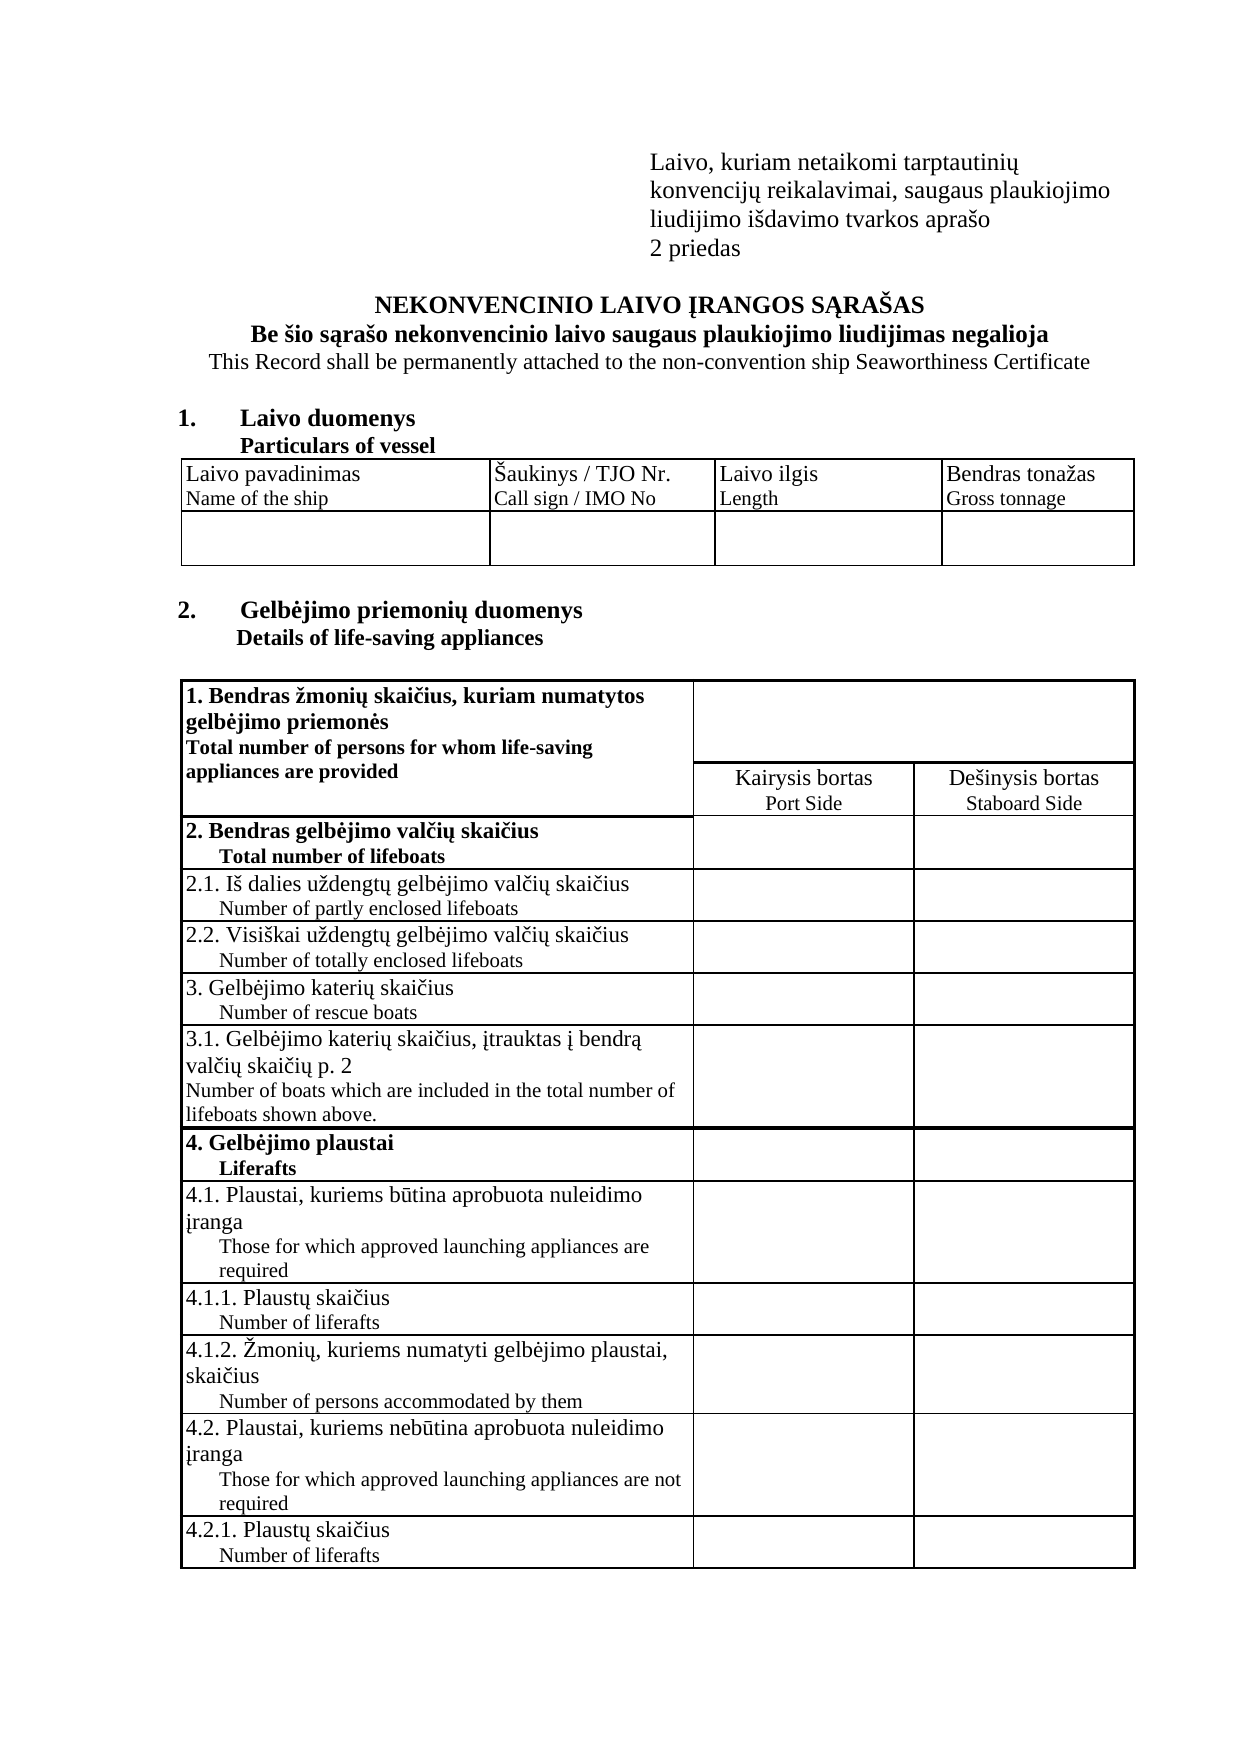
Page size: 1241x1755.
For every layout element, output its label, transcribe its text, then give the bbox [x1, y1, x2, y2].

table_header [694, 682, 698, 761]
table_cell [915, 1517, 1133, 1567]
text Be šio sąrašo nekonvencinio laivo saugaus plaukiojimo liudijimas negalioja [177, 319, 1122, 348]
table_cell [694, 1414, 913, 1515]
text This Record shall be permanently attached to the non-convention ship Seaworthiness Certificate [177, 348, 1122, 374]
table_cell [694, 1284, 913, 1334]
table_cell [491, 512, 714, 564]
table_cell 2.2. Visiškai uždengtų gelbėjimo valčių skaičius Number of totally enclosed lifeboats [183, 922, 219, 972]
table_cell [182, 512, 186, 564]
table_cell [915, 922, 1133, 972]
table_cell [694, 1182, 913, 1282]
table_cell [915, 1130, 1133, 1180]
table_cell [915, 1284, 1133, 1334]
text NEKONVENCINIO LAIVO ĮRANGOS SĄRAŠAS [177, 291, 1122, 319]
table_cell [915, 1182, 1133, 1282]
table_cell [694, 816, 913, 868]
table_cell [915, 974, 1133, 1024]
table_cell [915, 816, 1133, 868]
text Details of life-saving appliances [236, 624, 1122, 650]
table_cell [716, 512, 941, 564]
text 2. Gelbėjimo priemonių duomenys [177, 595, 770, 624]
table_cell 2. Bendras gelbėjimo valčių skaičius Total number of lifeboats [183, 818, 219, 868]
table_cell 2.1. Iš dalies uždengtų gelbėjimo valčių skaičius Number of partly enclosed lifeboats [183, 870, 219, 920]
table_cell [694, 1026, 913, 1126]
table_cell [915, 1336, 1133, 1413]
table_cell 4.1. Plaustai, kuriems būtina aprobuota nuleidimo įranga Those for which approved launching appliances are required [183, 1182, 219, 1282]
table_cell 4. Gelbėjimo plaustai Liferafts [183, 1130, 219, 1180]
table_cell 4.1.2. Žmonių, kuriems numatyti gelbėjimo plaustai, skaičius Number of persons accommodated by them [183, 1336, 219, 1413]
table_cell [694, 1130, 913, 1180]
table_header 1. Bendras žmonių skaičius, kuriam numatytos gelbėjimo priemonės Total number of persons for whom life-saving appliances are provided [183, 682, 693, 814]
table_cell [943, 512, 1133, 564]
table_cell 3. Gelbėjimo katerių skaičius Number of rescue boats [183, 974, 219, 1024]
text 1. Laivo duomenys [177, 403, 1122, 432]
table_cell [915, 870, 1133, 920]
table_cell [694, 1336, 913, 1413]
table_cell [915, 1414, 1133, 1515]
table_cell 4.2.1. Plaustų skaičius Number of liferafts [183, 1517, 219, 1567]
text Particulars of vessel [240, 432, 1122, 458]
table_cell 4.2. Plaustai, kuriems nebūtina aprobuota nuleidimo įranga Those for which approved launching appliances are not required [183, 1414, 219, 1515]
table_cell 4.1.1. Plaustų skaičius Number of liferafts [183, 1284, 219, 1334]
table_cell [694, 922, 913, 972]
table_cell [694, 974, 913, 1024]
text Laivo, kuriam netaikomi tarptautinių konvencijų reikalavimai, saugaus plaukiojimo liudijimo išdavimo tvarkos aprašo [649, 147, 1122, 233]
table_cell [694, 1517, 913, 1567]
table_cell [915, 1026, 1133, 1126]
table_cell [694, 870, 913, 920]
text 2 priedas [649, 233, 1122, 262]
